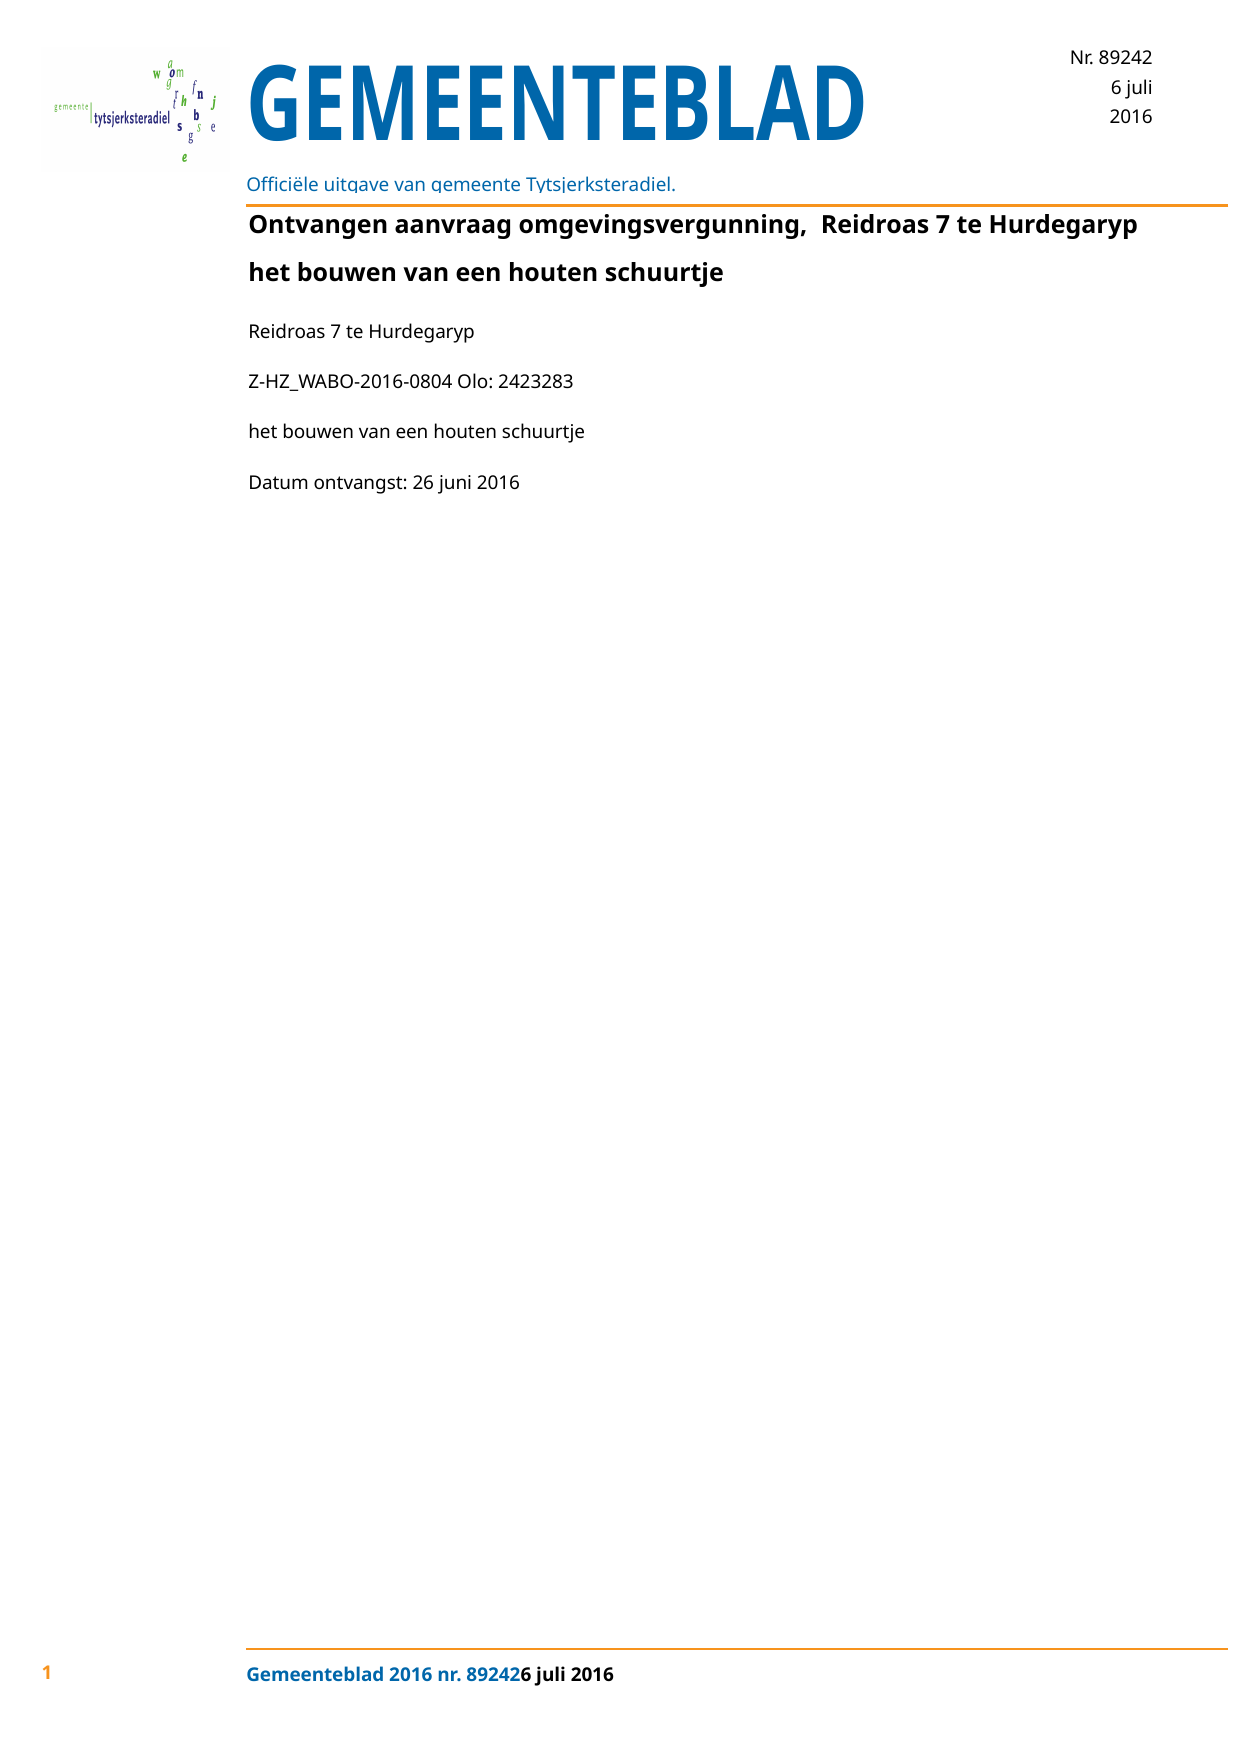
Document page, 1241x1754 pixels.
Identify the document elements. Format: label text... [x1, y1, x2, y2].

text het bouwen van een houten schuurtje [248, 419, 1152, 444]
text Z-HZ_WABO-2016-0804 Olo: 2423283 [248, 368, 1152, 394]
text Datum ontvangst: 26 juni 2016 [248, 469, 1152, 495]
text Ontvangen aanvraag omgevingsvergunning, Reidroas 7 te Hurdegaryp het bouwen van een houten schuurtje [248, 207, 1152, 288]
text Reidroas 7 te Hurdegaryp [248, 318, 1152, 344]
picture [41, 47, 231, 172]
